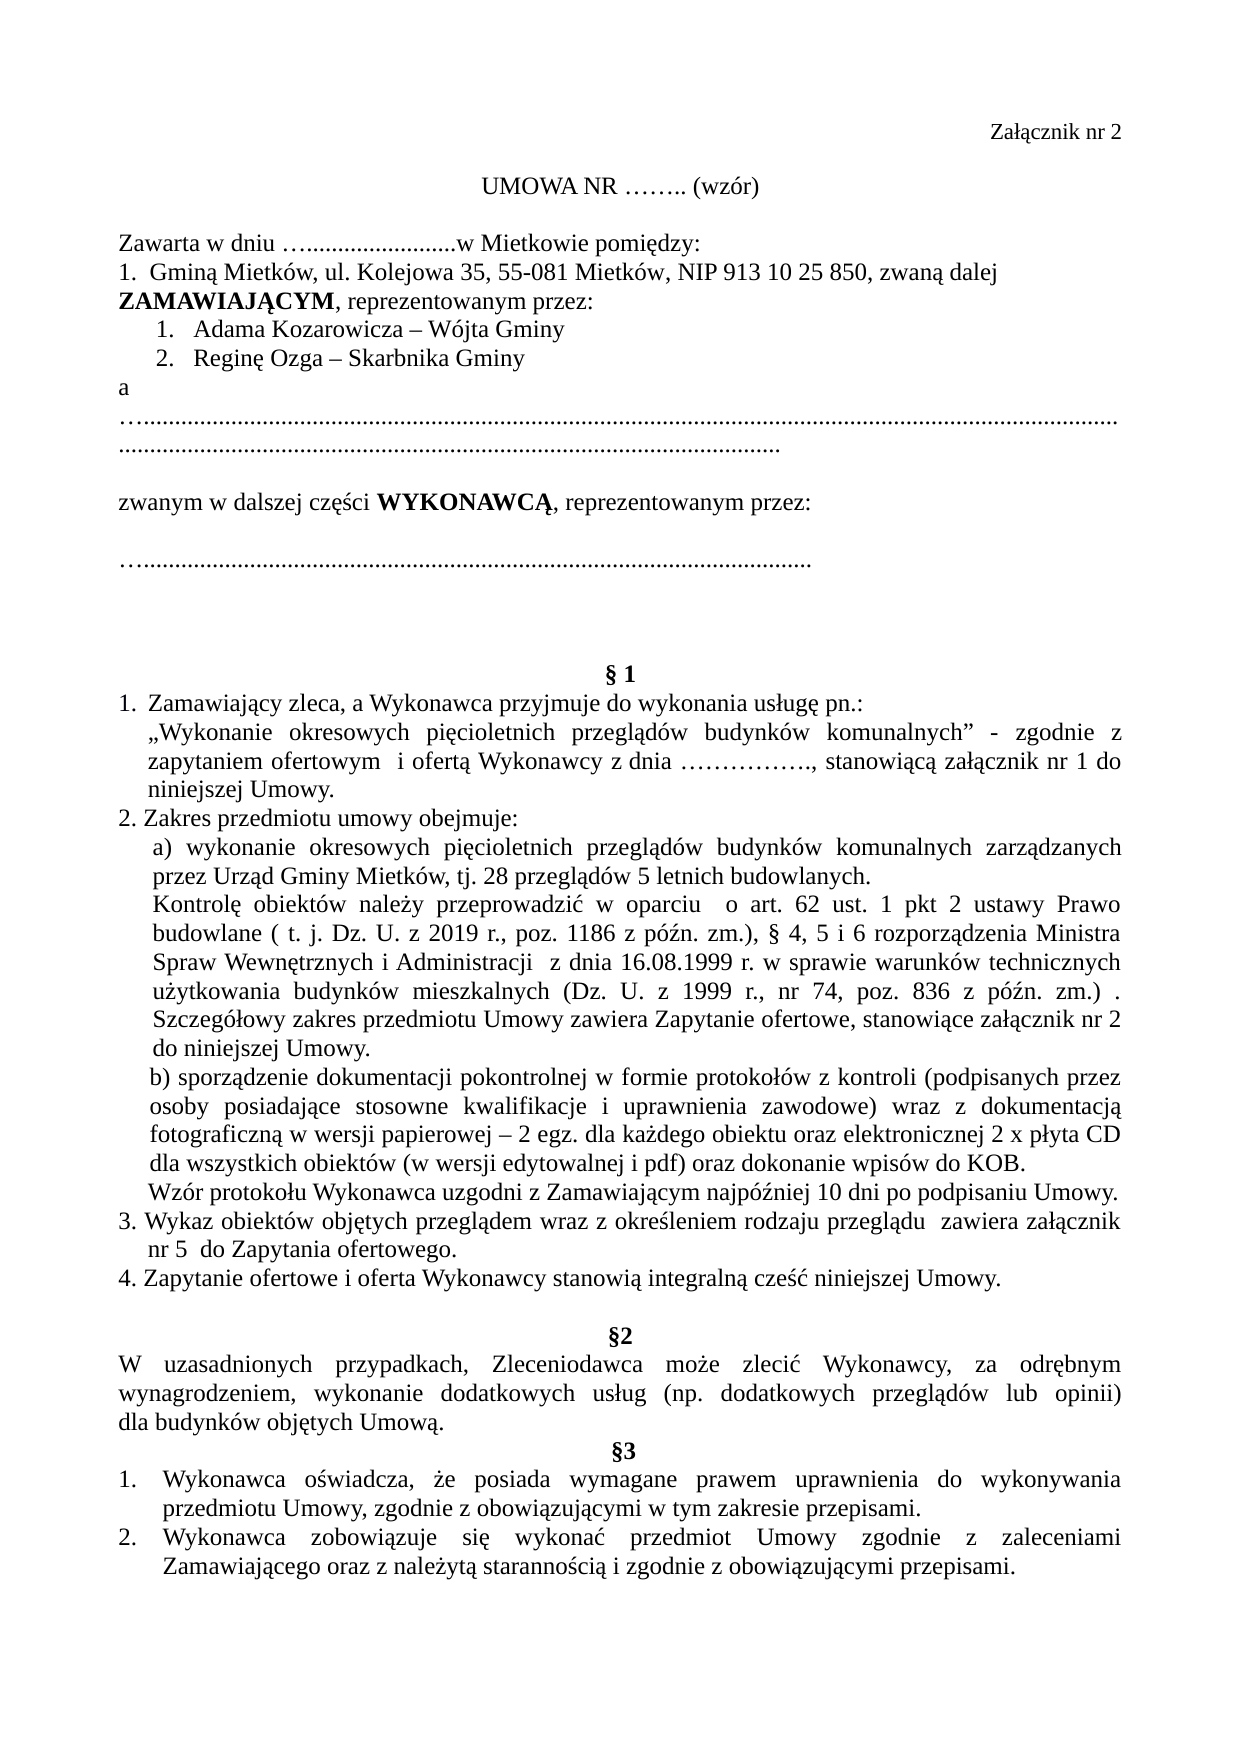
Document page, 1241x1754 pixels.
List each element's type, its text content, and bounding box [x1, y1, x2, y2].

text „Wykonanie okresowych pięcioletnich przeglądów budynków komunalnych” - zgodnie z zapytaniem ofertowym i ofertą Wykonawcy z dnia ……………., stanowiącą załącznik nr 1 do niniejszej Umowy. [148, 717, 1122, 803]
text 3. Wykaz obiektów objętych przeglądem wraz z określeniem rodzaju przeglądu zawiera załącznik nr 5 do Zapytania ofertowego. [118, 1206, 1122, 1263]
text Załącznik nr 2 [118, 118, 1122, 144]
text …........................................................................................................... [118, 544, 1122, 573]
list Wykonawca oświadcza, że posiada wymagane prawem uprawnienia do wykonywania przedmiotu Umowy, zgodnie z obowiązującymi w tym zakresie przepisami. [118, 1464, 1122, 1522]
text UMOWA NR …….. (wzór) [118, 171, 1122, 199]
text Kontrolę obiektów należy przeprowadzić w oparciu o art. 62 ust. 1 pkt 2 ustawy Prawo budowlane ( t. j. Dz. U. z 2019 r., poz. 1186 z późn. zm.), § 4, 5 i 6 rozporządzenia Ministra Spraw Wewnętrznych i Administracji z dnia 16.08.1999 r. w sprawie warunków technicznych użytkowania budynków mieszkalnych (Dz. U. z 1999 r., nr 74, poz. 836 z późn. zm.) . Szczegółowy zakres przedmiotu Umowy zawiera Zapytanie ofertowe, stanowiące załącznik nr 2 do niniejszej Umowy. [152, 889, 1122, 1062]
text zwanym w dalszej części WYKONAWCĄ, reprezentowanym przez: [118, 487, 1122, 516]
text §3 [118, 1436, 1122, 1464]
text 2. Zakres przedmiotu umowy obejmuje: [118, 803, 1122, 832]
list Reginę Ozga – Skarbnika Gminy [156, 343, 1122, 372]
list Zamawiający zleca, a Wykonawca przyjmuje do wykonania usługę pn.: [118, 688, 1122, 717]
list Wykonawca zobowiązuje się wykonać przedmiot Umowy zgodnie z zaleceniami Zamawiającego oraz z należytą starannością i zgodnie z obowiązującymi przepisami. [118, 1522, 1122, 1579]
text 1. Gminą Mietków, ul. Kolejowa 35, 55-081 Mietków, NIP 913 10 25 850, zwaną dalej ZAMAWIAJĄCYM, reprezentowanym przez: [118, 257, 1122, 314]
text W uzasadnionych przypadkach, Zleceniodawca może zlecić Wykonawcy, za odrębnym wynagrodzeniem, wykonanie dodatkowych usług (np. dodatkowych przeglądów lub opinii) dla budynków objętych Umową. [118, 1349, 1122, 1436]
list b) sporządzenie dokumentacji pokontrolnej w formie protokołów z kontroli (podpisanych przez osoby posiadające stosowne kwalifikacje i uprawnienia zawodowe) wraz z dokumentacją fotograficzną w wersji papierowej – 2 egz. dla każdego obiektu oraz elektronicznej 2 x płyta CD dla wszystkich obiektów (w wersji edytowalnej i pdf) oraz dokonanie wpisów do KOB. [149, 1062, 1122, 1177]
text Zawarta w dniu …........................w Mietkowie pomiędzy: [118, 228, 1122, 257]
text §2 [118, 1321, 1122, 1349]
text § 1 [118, 659, 1122, 688]
text a) wykonanie okresowych pięcioletnich przeglądów budynków komunalnych zarządzanych przez Urząd Gminy Mietków, tj. 28 przeglądów 5 letnich budowlanych. [152, 832, 1122, 889]
list Wzór protokołu Wykonawca uzgodni z Zamawiającym najpóźniej 10 dni po podpisaniu Umowy. [148, 1177, 1122, 1206]
text …...................................................................................................................................................................................................................................................................... [118, 401, 1122, 458]
text a [118, 372, 1122, 401]
list Adama Kozarowicza – Wójta Gminy [156, 314, 1122, 343]
text 4. Zapytanie ofertowe i oferta Wykonawcy stanowią integralną cześć niniejszej Umowy. [118, 1263, 1122, 1292]
